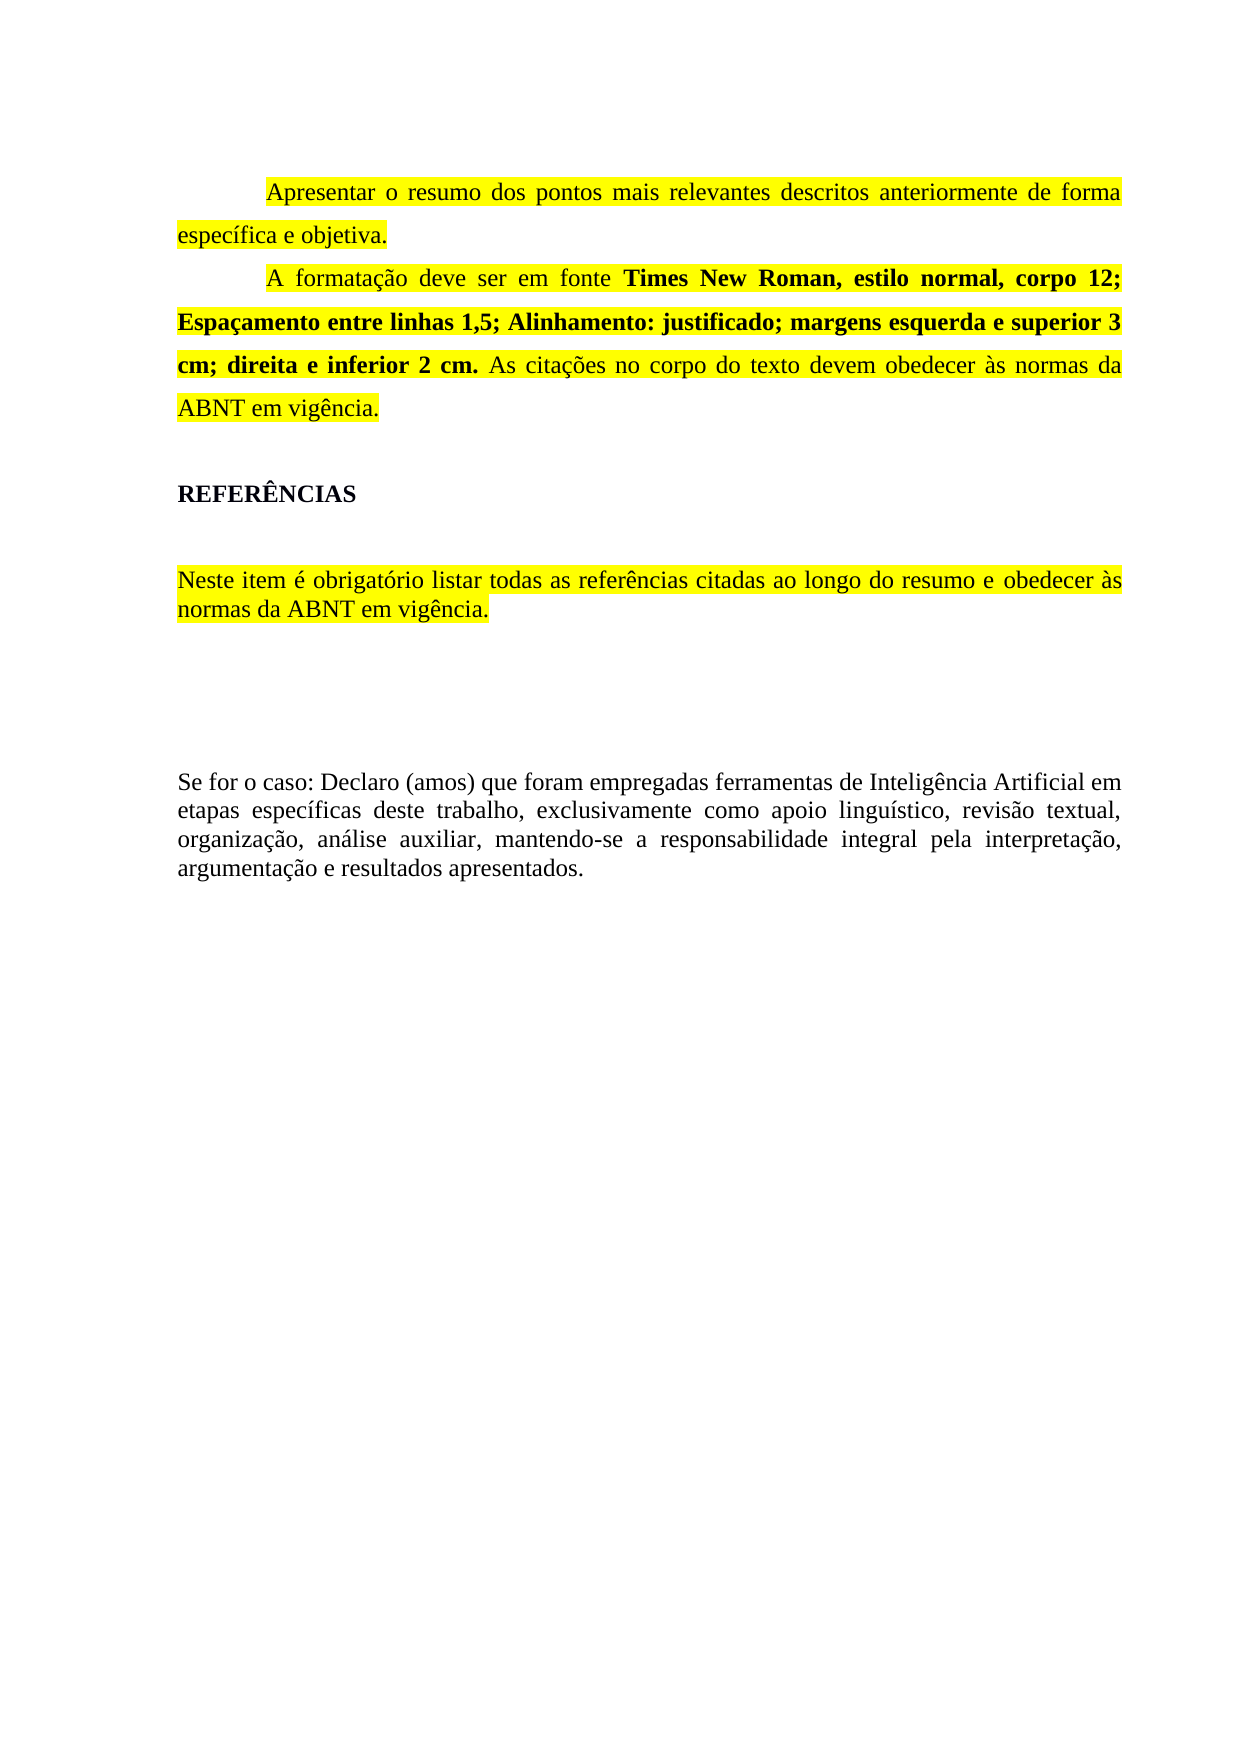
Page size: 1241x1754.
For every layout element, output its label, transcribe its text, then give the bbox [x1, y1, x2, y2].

text REFERÊNCIAS [177, 479, 1122, 508]
text Se for o caso: Declaro (amos) que foram empregadas ferramentas de Inteligência Artificial em etapas específicas deste trabalho, exclusivamente como apoio linguístico, revisão textual, organização, análise auxiliar, mantendo‑se a responsabilidade integral pela interpretação, argumentação e resultados apresentados. [177, 767, 1122, 882]
text Neste item é obrigatório listar todas as referências citadas ao longo do resumo e obedecer às normas da ABNT em vigência. [177, 565, 1122, 623]
text A formatação deve ser em fonte Times New Roman, estilo normal, corpo 12; Espaçamento entre linhas 1,5; Alinhamento: justificado; margens esquerda e superior 3 cm; direita e inferior 2 cm. As citações no corpo do texto devem obedecer às normas da ABNT em vigência. [177, 263, 1122, 422]
text Apresentar o resumo dos pontos mais relevantes descritos anteriormente de forma específica e objetiva. [177, 177, 1122, 249]
